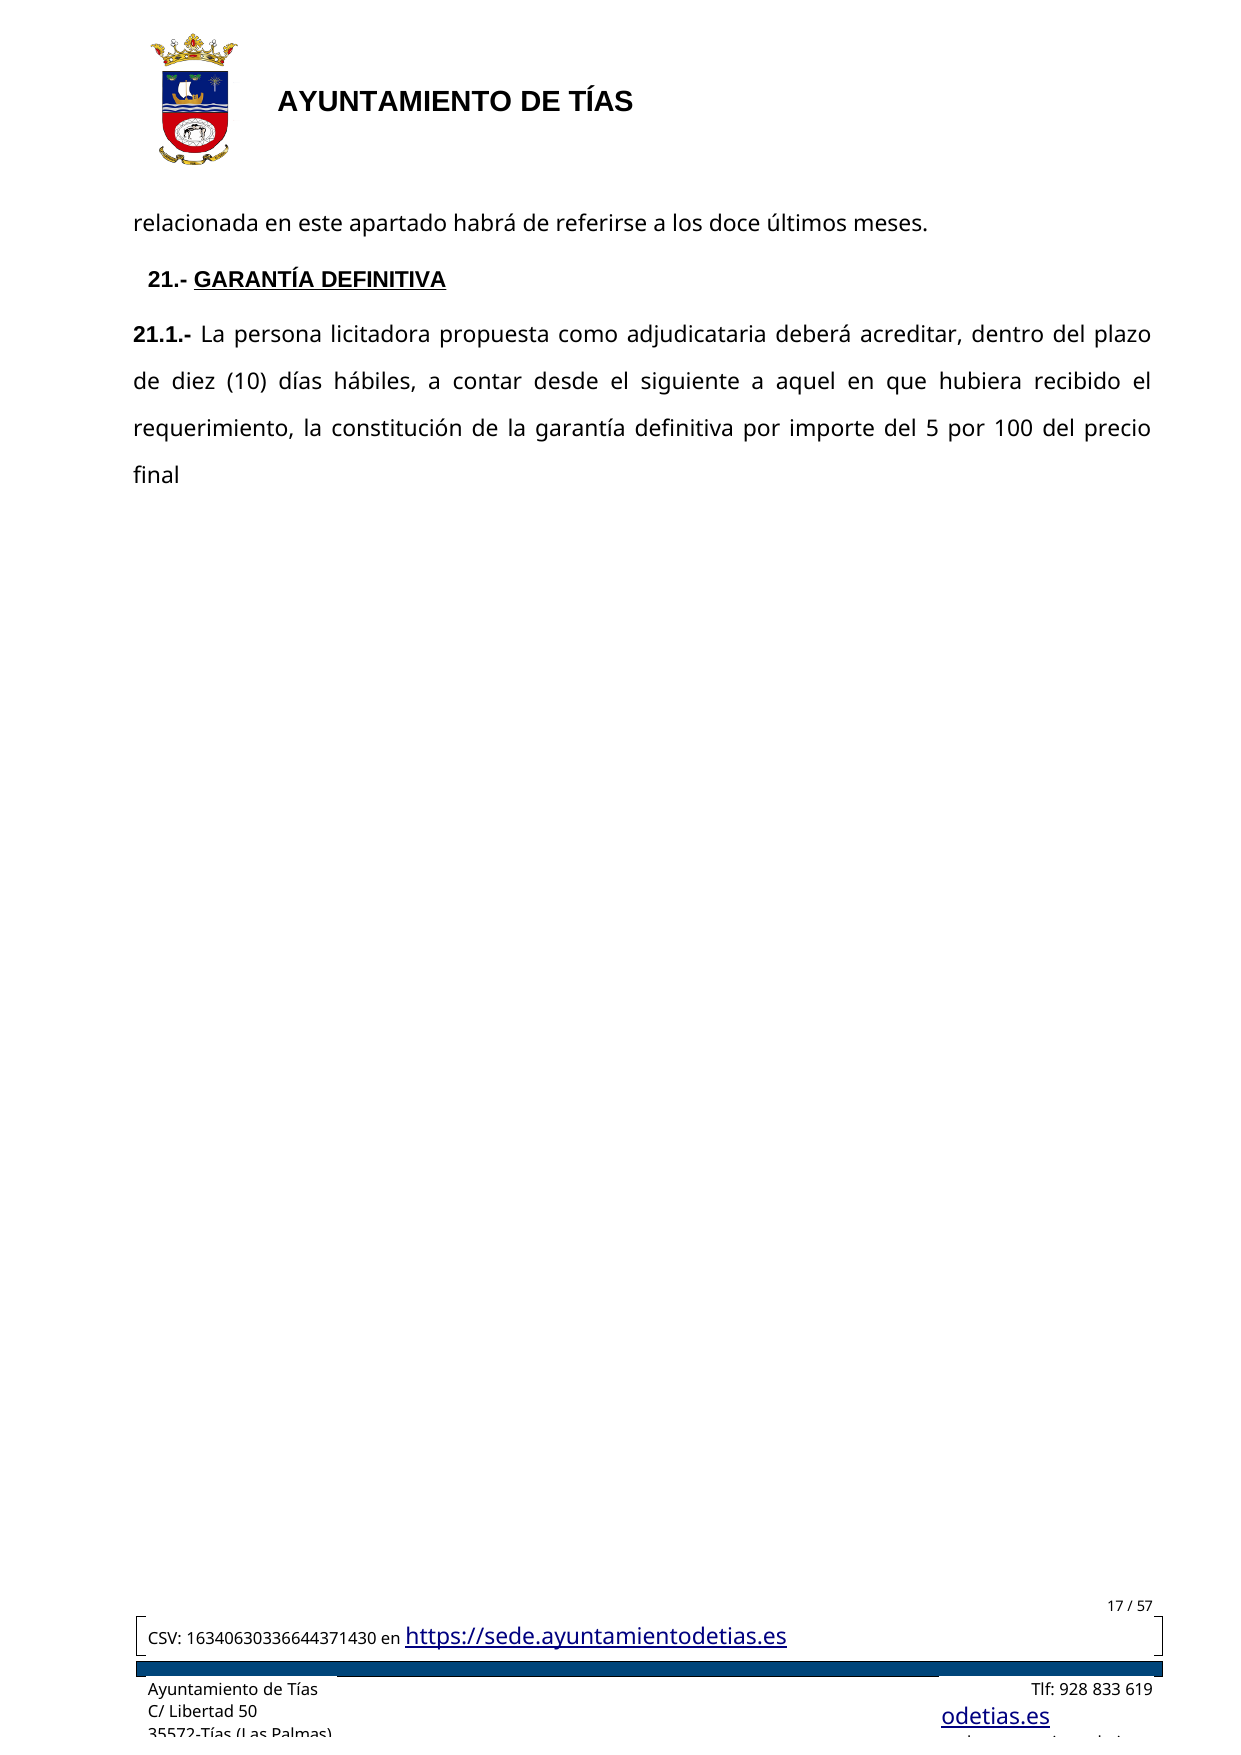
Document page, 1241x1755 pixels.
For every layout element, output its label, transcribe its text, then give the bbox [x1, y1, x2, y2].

subtitle 21.- GARANTÍA DEFINITIVA [148, 266, 1167, 292]
text relacionada en este apartado habrá de referirse a los doce últimos meses. [133, 207, 1152, 238]
text 21.1.- La persona licitadora propuesta como adjudicataria deberá acreditar, dentro del plazo de diez (10) días hábiles, a contar desde el siguiente a aquel en que hubiera recibido el requerimiento, la constitución de la garantía definitiva por importe del 5 por 100 del precio final [133, 318, 1152, 490]
